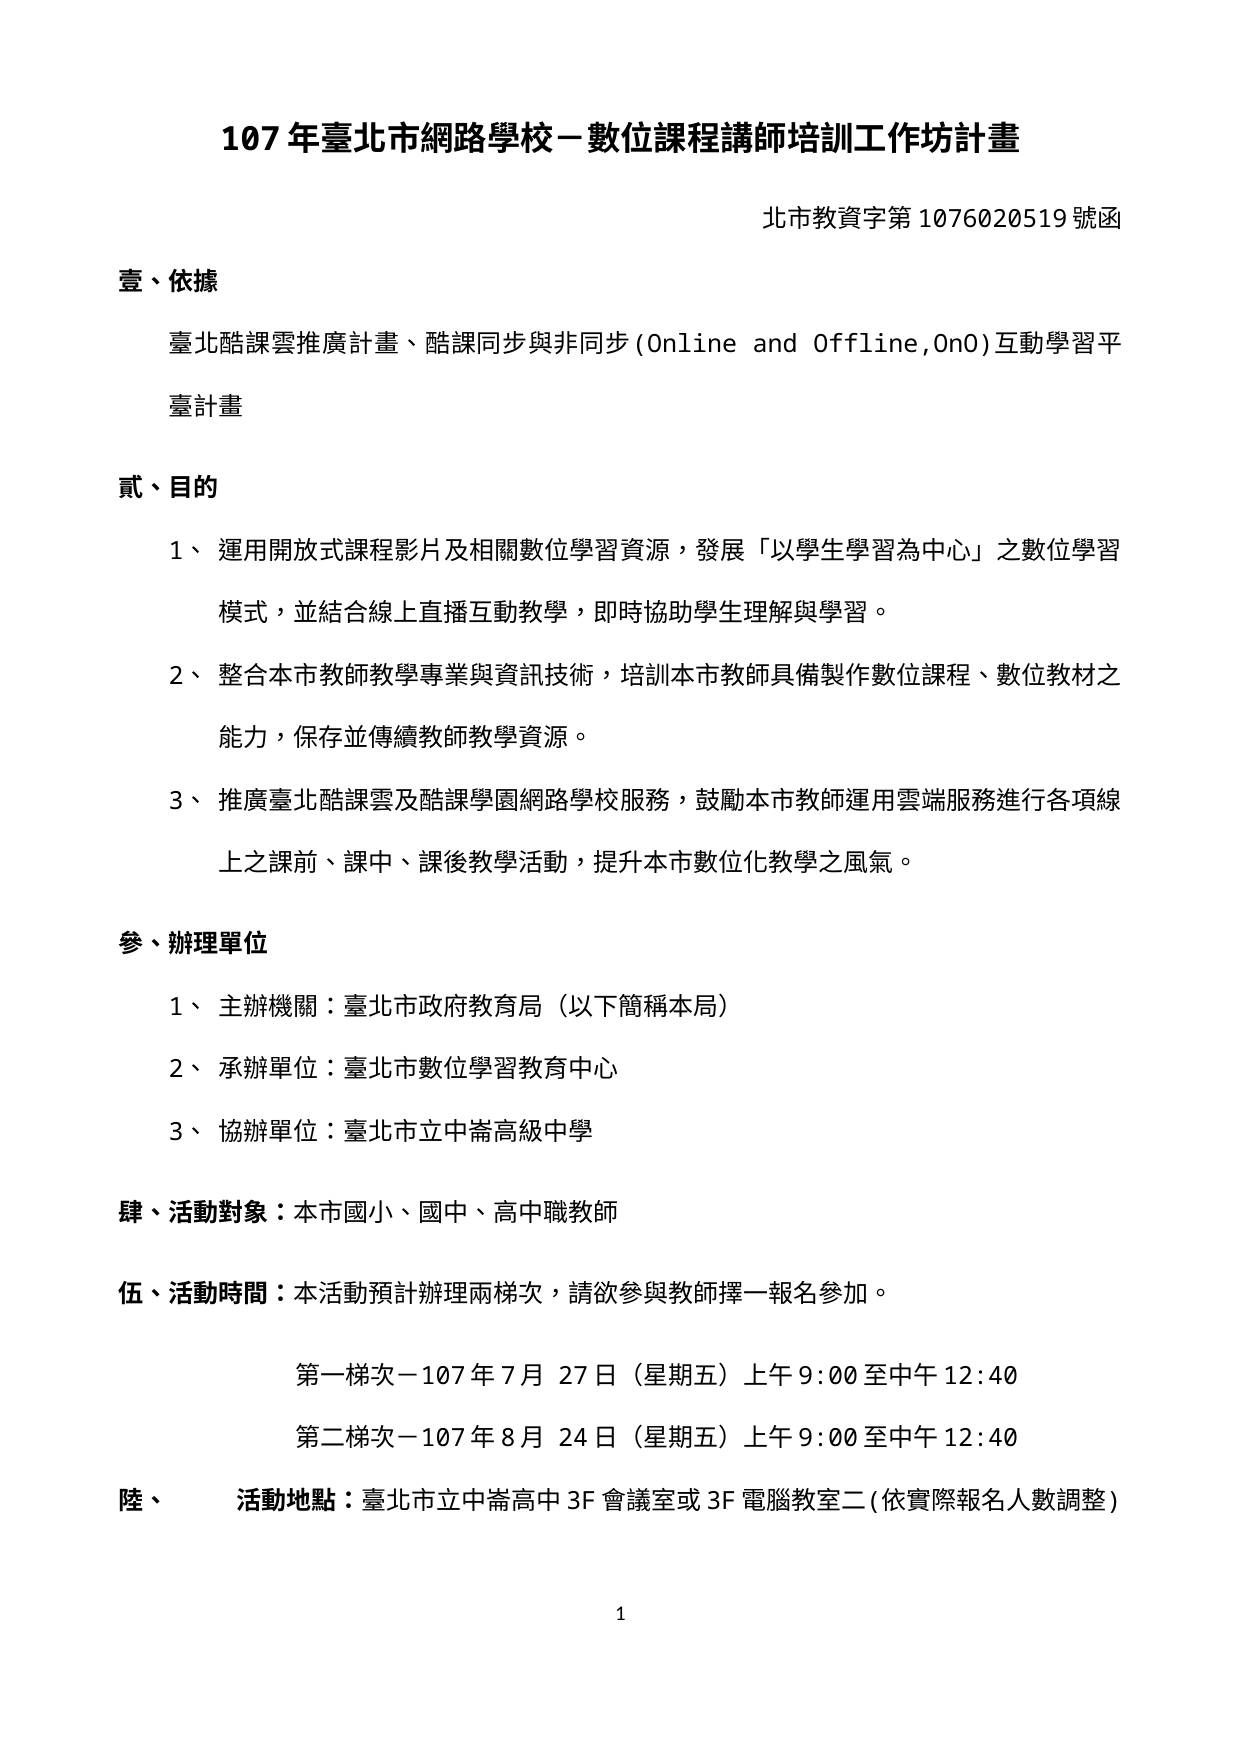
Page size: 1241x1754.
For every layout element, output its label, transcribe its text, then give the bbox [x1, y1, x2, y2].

text 107年臺北市網路學校－數位課程講師培訓工作坊計畫 [118, 94, 1122, 157]
list 運用開放式課程影片及相關數位學習資源，發展「以學生學習為中心」之數位學習模式，並結合線上直播互動教學，即時協助學生理解與學習。 [168, 507, 1122, 632]
list 主辦機關：臺北市政府教育局（以下簡稱本局） [168, 963, 1122, 1025]
text 第一梯次－107年7月 27日（星期五）上午9:00至中午12:40 [295, 1332, 1122, 1394]
list 活動地點：臺北市立中崙高中3F會議室或3F電腦教室二(依實際報名人數調整) [118, 1457, 1122, 1519]
list 目的 [118, 444, 1122, 507]
list 依據 [118, 238, 1122, 300]
list 活動時間：本活動預計辦理兩梯次，請欲參與教師擇一報名參加。 [118, 1250, 1122, 1313]
list 整合本市教師教學專業與資訊技術，培訓本市教師具備製作數位課程、數位教材之能力，保存並傳續教師教學資源。 [168, 632, 1122, 757]
text 第二梯次－107年8月 24日（星期五）上午9:00至中午12:40 [295, 1394, 1122, 1457]
list 辦理單位 [118, 900, 1122, 963]
list 協辦單位：臺北市立中崙高級中學 [168, 1088, 1122, 1150]
list 活動對象：本市國小、國中、高中職教師 [118, 1169, 1122, 1232]
list 推廣臺北酷課雲及酷課學園網路學校服務，鼓勵本市教師運用雲端服務進行各項線上之課前、課中、課後教學活動，提升本市數位化教學之風氣。 [168, 757, 1122, 882]
list 承辦單位：臺北市數位學習教育中心 [168, 1025, 1122, 1088]
text 臺北酷課雲推廣計畫、酷課同步與非同步(Online and Offline,OnO)互動學習平臺計畫 [168, 300, 1122, 425]
text 北市教資字第1076020519號函 [118, 175, 1122, 238]
